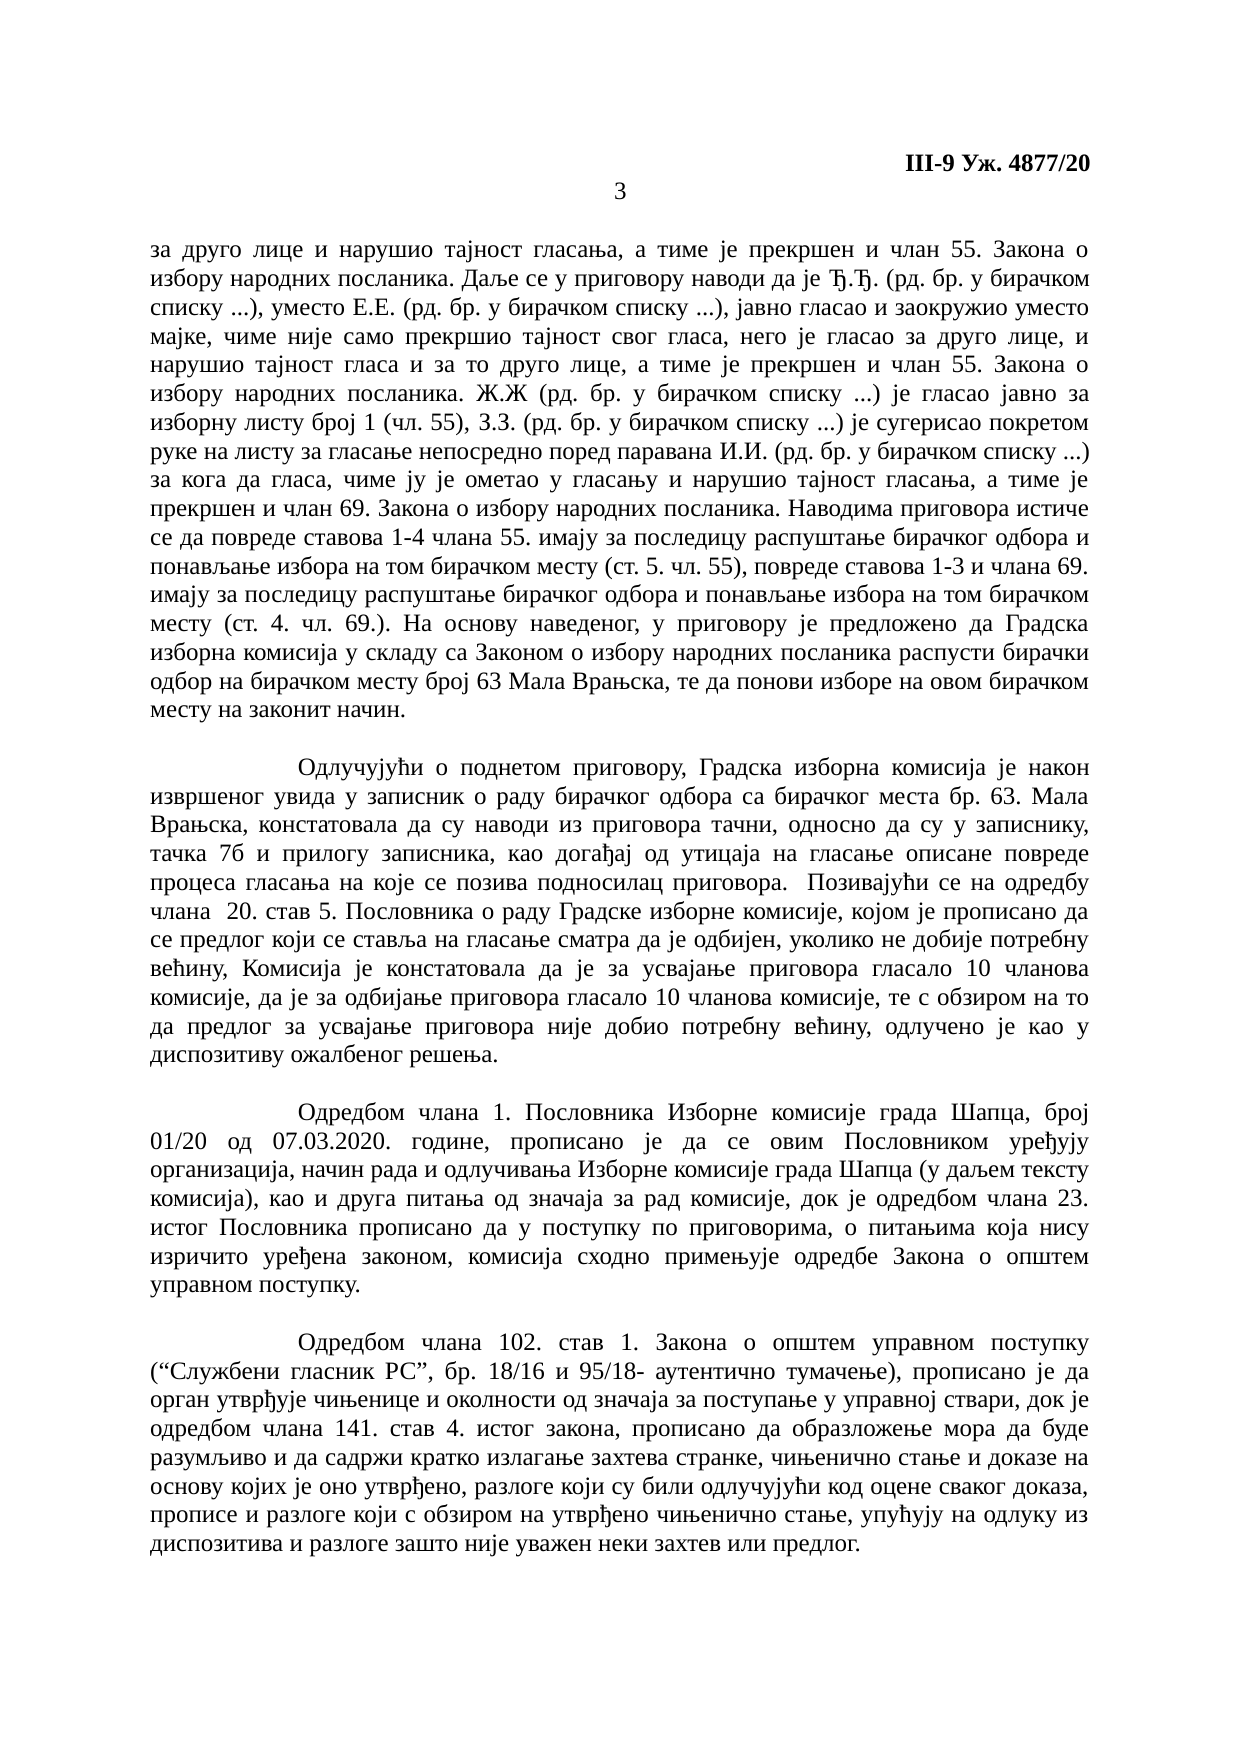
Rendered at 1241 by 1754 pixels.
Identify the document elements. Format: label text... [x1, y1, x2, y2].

text Одлучујући о поднетом приговору, Градска изборна комисија је након извршеног увида у записник о раду бирачког одбора са бирачког места бр. 63. Мала Врањска, констатовала да су наводи из приговора тачни, односно да су у записнику, тачка 7б и прилогу записника, као догађај од утицаја на гласање описане повреде процеса гласања на које се позива подносилац приговора. Позивајући се на одредбу члана 20. став 5. Пословника о раду Градске изборне комисије, којом је прописано да се предлог који се ставља на гласање сматра да је одбијен, уколико не добије потребну већину, Комисија је констатовала да је за усвајање приговора гласало 10 чланова комисије, да је за одбијање приговора гласало 10 чланова комисије, те с обзиром на то да предлог за усвајање приговора није добио потребну већину, одлучено је као у диспозитиву ожалбеног решења. [150, 752, 1090, 1068]
text Одредбом члана 102. став 1. Закона о општем управном поступку (“Службени гласник РС”, бр. 18/16 и 95/18- аутентично тумачење), прописано је да орган утврђује чињенице и околности од значаја за поступање у управној ствари, док је одредбом члана 141. став 4. истог закона, прописано да образложење мора да буде разумљиво и да садржи кратко излагање захтева странке, чињенично стање и доказе на основу којих је оно утврђено, разлоге који су били одлучујући код оцене сваког доказа, прописе и разлоге који с обзиром на утврђено чињенично стање, упућују на одлуку из диспозитива и разлоге зашто није уважен неки захтев или предлог. [150, 1327, 1090, 1557]
text за друго лице и нарушио тајност гласања, а тиме је прекршен и члан 55. Закона о избору народних посланика. Даље се у приговору наводи да је Ђ.Ђ. (рд. бр. у бирачком списку ...), уместо Е.Е. (рд. бр. у бирачком списку ...), јавно гласао и заокружио уместо мајке, чиме није само прекршио тајност свог гласа, него је гласао за друго лице, и нарушио тајност гласа и за то друго лице, а тиме је прекршен и члан 55. Закона о избору народних посланика. Ж.Ж (рд. бр. у бирачком списку ...) је гласао јавно за изборну листу број 1 (чл. 55), З.З. (рд. бр. у бирачком списку ...) је сугерисао покретом руке на листу за гласање непосредно поред паравана И.И. (рд. бр. у бирачком списку ...) за кога да гласа, чиме ју је ометао у гласању и нарушио тајност гласања, а тиме је прекршен и члан 69. Закона о избору народних посланика. Наводима приговора истиче се да повреде ставова 1-4 члана 55. имају за последицу распуштање бирачког одбора и понављање избора на том бирачком месту (ст. 5. чл. 55), повреде ставова 1-3 и члана 69. имају за последицу распуштање бирачког одбора и понављање избора на том бирачком месту (ст. 4. чл. 69.). На основу наведеног, у приговору је предложено да Градска изборна комисија у складу са Законом о избору народних посланика распусти бирачки одбор на бирачком месту број 63 Мала Врањска, те да понови изборе на овом бирачком месту на законит начин. [150, 234, 1090, 723]
text Одредбом члана 1. Пословника Изборне комисије града Шапца, број 01/20 од 07.03.2020. године, прописано је да се овим Пословником уређују организација, начин рада и одлучивања Изборне комисије града Шапца (у даљем тексту комисија), као и друга питања од значаја за рад комисије, док је одредбом члана 23. истог Пословника прописано да у поступку по приговорима, о питањима која нису изричито уређена законом, комисија сходно примењује одредбе Закона о општем управном поступку. [150, 1097, 1090, 1298]
